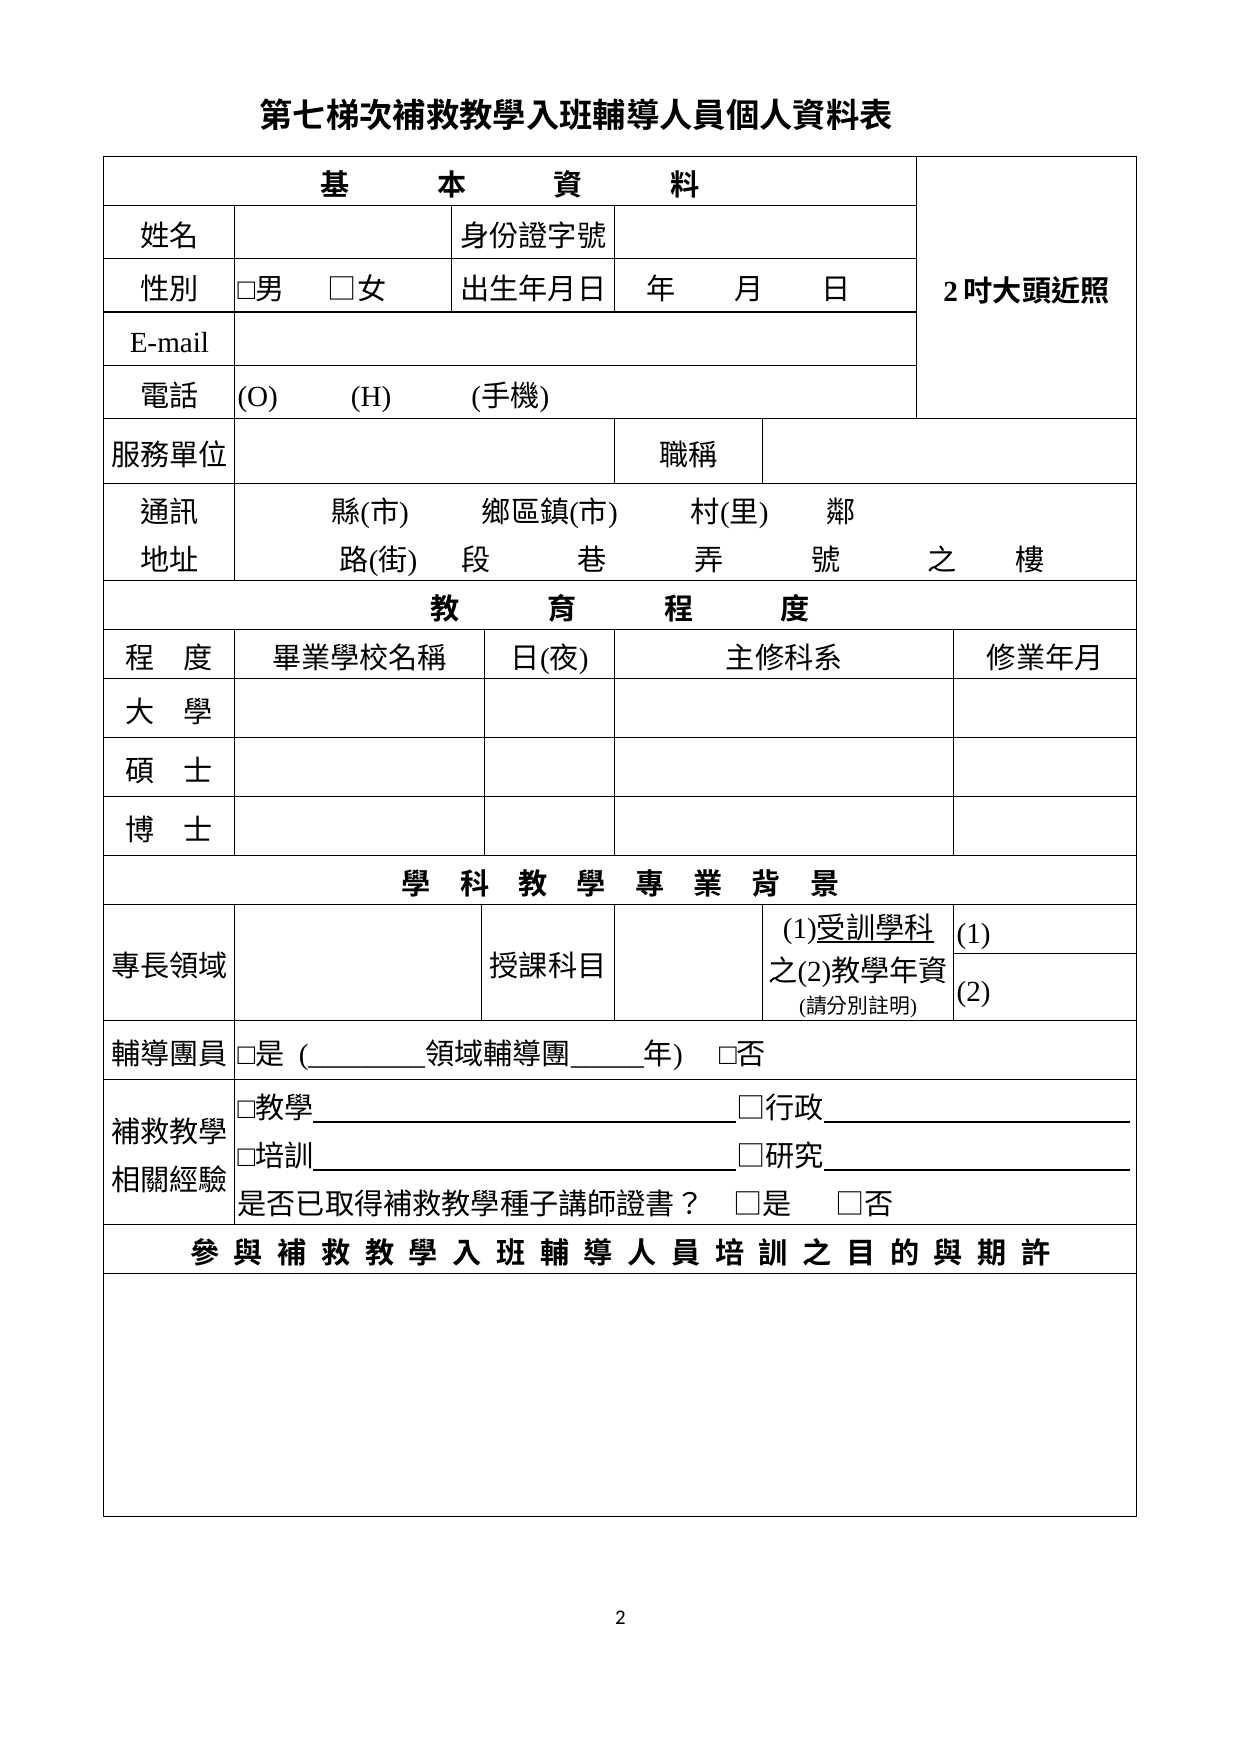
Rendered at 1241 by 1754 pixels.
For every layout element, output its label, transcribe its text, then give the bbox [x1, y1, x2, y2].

table_cell [235, 313, 916, 364]
table_cell 教 育 程 度 [104, 581, 1136, 629]
table_cell □教學 □行政 □培訓 □研究 是否已取得補救教學種子講師證書？ □是 □否 [235, 1080, 1136, 1224]
table_cell 年 月 日 [615, 259, 916, 311]
table_cell [235, 419, 614, 483]
table_cell [235, 905, 481, 1020]
table_cell 身份證字號 [452, 206, 614, 258]
table_cell 碩 士 [104, 738, 234, 796]
table_cell [954, 679, 1136, 737]
table_cell [485, 679, 614, 737]
table_cell (2) [954, 954, 1136, 1020]
table_cell 性別 [104, 259, 234, 311]
table_cell □是 (________領域輔導團_____年) □否 [235, 1021, 1136, 1079]
table_header 基 本 資 料 [104, 157, 916, 205]
table_cell [235, 738, 484, 796]
table_cell 日(夜) [485, 630, 614, 678]
table_cell 修業年月 [954, 630, 1136, 678]
table_cell [954, 738, 1136, 796]
table_cell 補救教學 相關經驗 [104, 1080, 234, 1224]
table_cell 授課科目 [482, 905, 614, 1020]
table_cell □男 □女 [235, 259, 451, 311]
table_cell (1) [954, 905, 1136, 953]
table_cell 程 度 [104, 630, 234, 678]
table_cell [104, 1274, 1136, 1516]
table_cell [235, 797, 484, 855]
table_cell [615, 679, 953, 737]
table_cell 參 與 補 救 教 學 入 班 輔 導 人 員 培 訓 之 目 的 與 期 許 [104, 1225, 1136, 1273]
table_cell E-mail [104, 313, 234, 364]
table_cell 學 科 教 學 專 業 背 景 [104, 856, 1136, 904]
table_cell [763, 419, 1136, 483]
table_cell 電話 [104, 366, 234, 418]
table_cell [235, 206, 451, 258]
table_cell 通訊 地址 [104, 484, 234, 580]
table_cell 服務單位 [104, 419, 234, 483]
table_cell [615, 797, 953, 855]
table_cell 博 士 [104, 797, 234, 855]
table_cell [615, 206, 916, 258]
table_cell (1)受訓學科 之(2)教學年資 (請分別註明) [763, 905, 953, 1020]
table_cell (O) (H) (手機) [235, 366, 916, 418]
table_cell [615, 738, 953, 796]
table_cell 縣(市) 鄉區鎮(市) 村(里) 鄰 路(街) 段 巷 弄 號 之 樓 [235, 484, 1136, 580]
table_cell [485, 738, 614, 796]
table_cell [615, 905, 762, 1020]
table_header 2吋大頭近照 [917, 157, 1136, 418]
text 第七梯次補救教學入班輔導人員個人資料表 [112, 89, 1128, 137]
table_cell 輔導團員 [104, 1021, 234, 1079]
table_cell [235, 679, 484, 737]
table_cell 姓名 [104, 206, 234, 258]
table_cell 主修科系 [615, 630, 953, 678]
table_cell 專長領域 [104, 905, 234, 1020]
table_cell [954, 797, 1136, 855]
table_cell 出生年月日 [452, 259, 614, 311]
table_cell 大 學 [104, 679, 234, 737]
table_cell [485, 797, 614, 855]
table_cell 職稱 [615, 419, 762, 483]
table_cell 畢業學校名稱 [235, 630, 484, 678]
